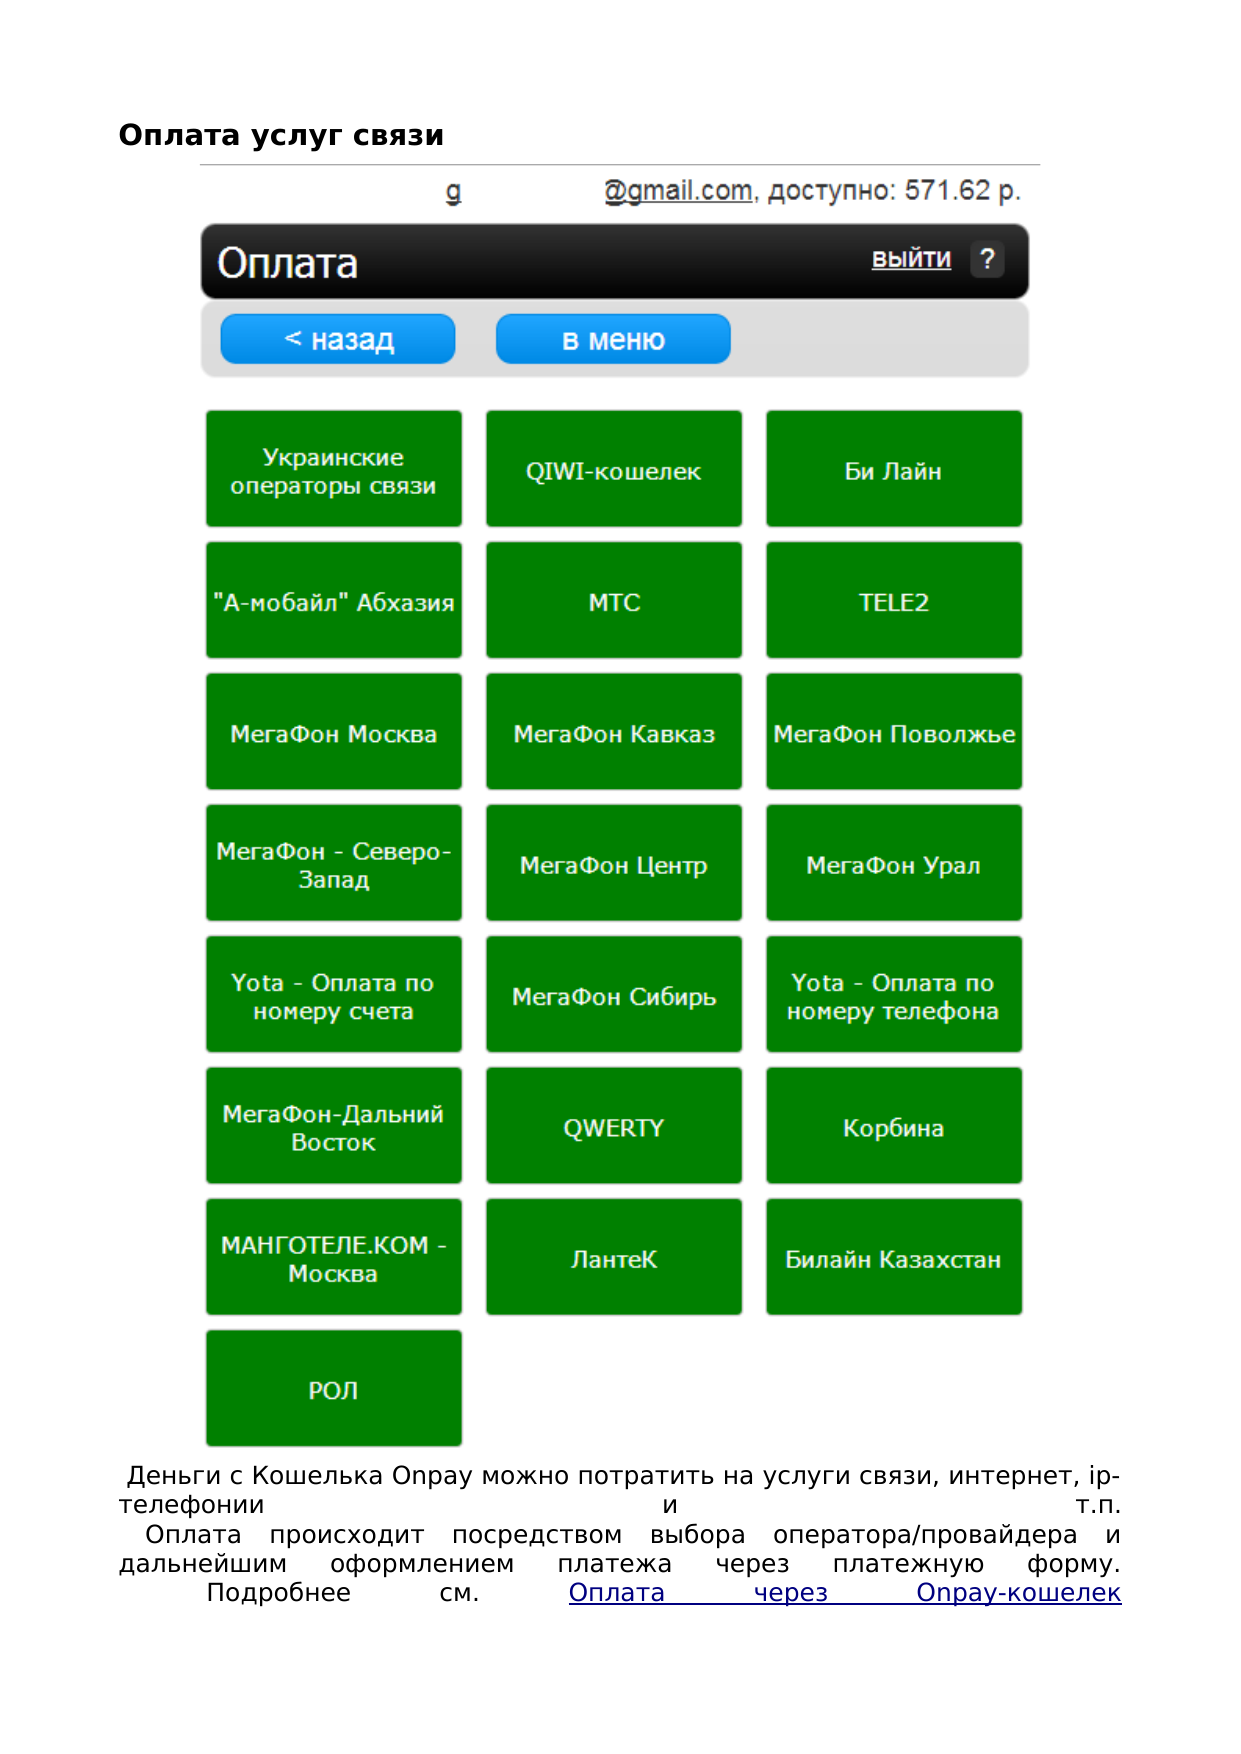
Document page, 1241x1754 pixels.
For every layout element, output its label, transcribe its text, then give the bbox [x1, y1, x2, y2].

picture [199, 164, 1041, 1462]
subtitle Оплата услуг связи [118, 118, 1122, 152]
text Деньги с Кошелька Onpay можно потратить на услуги связи, интернет, ip-телефонии и т.п. Оплата происходит посредством выбора оператора/провайдера и дальнейшим оформлением платежа через платежную форму. Подробнее см. Оплата через Onpay-кошелек [118, 164, 1122, 1607]
